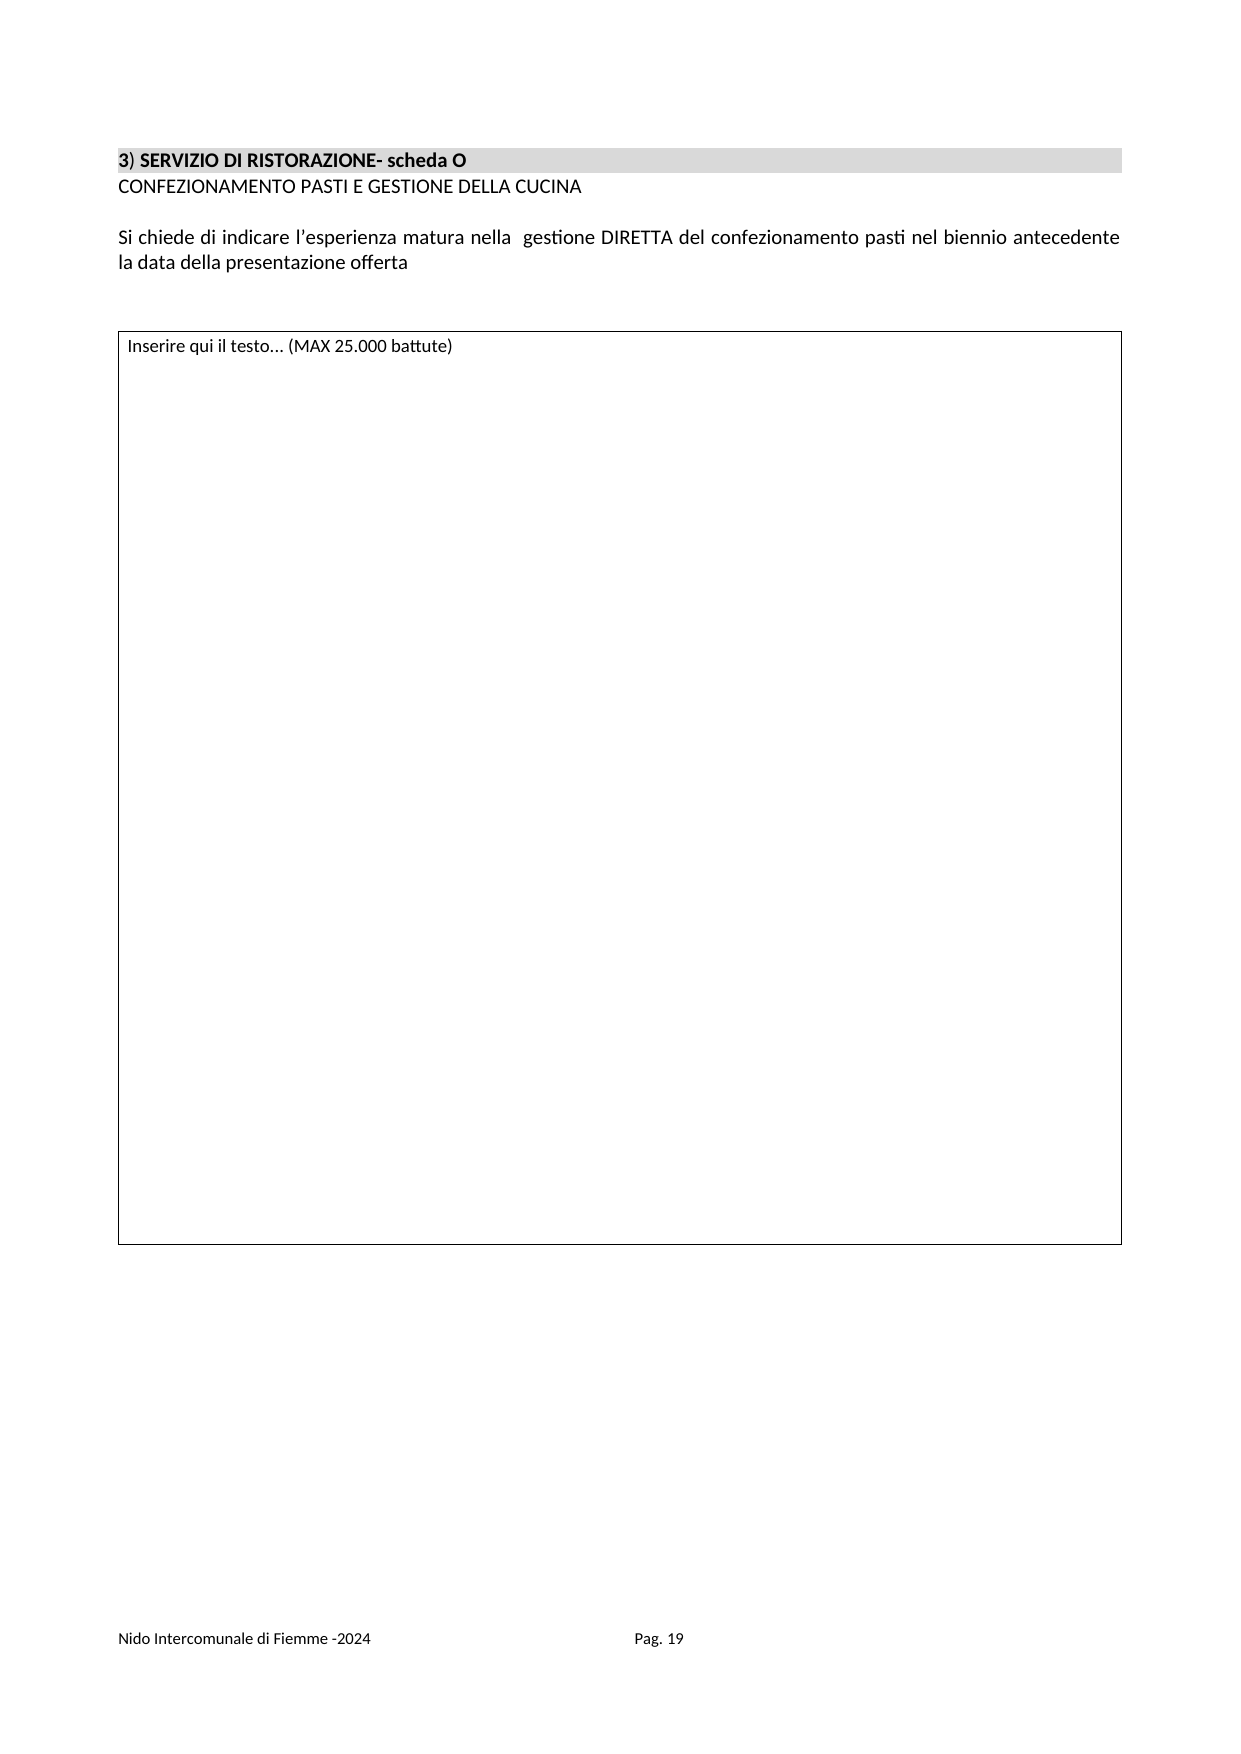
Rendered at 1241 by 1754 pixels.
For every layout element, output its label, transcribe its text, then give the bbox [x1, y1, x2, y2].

text 3) SERVIZIO DI RISTORAZIONE- scheda O [118, 148, 1122, 173]
text Inserire qui il testo... (MAX 25.000 battute) [119, 332, 1121, 357]
text Si chiede di indicare l’esperienza matura nella gestione DIRETTA del confezionamento pasti nel biennio antecedente la data della presentazione offerta [118, 224, 1122, 275]
text CONFEZIONAMENTO PASTI E GESTIONE DELLA CUCINA [118, 173, 1122, 198]
